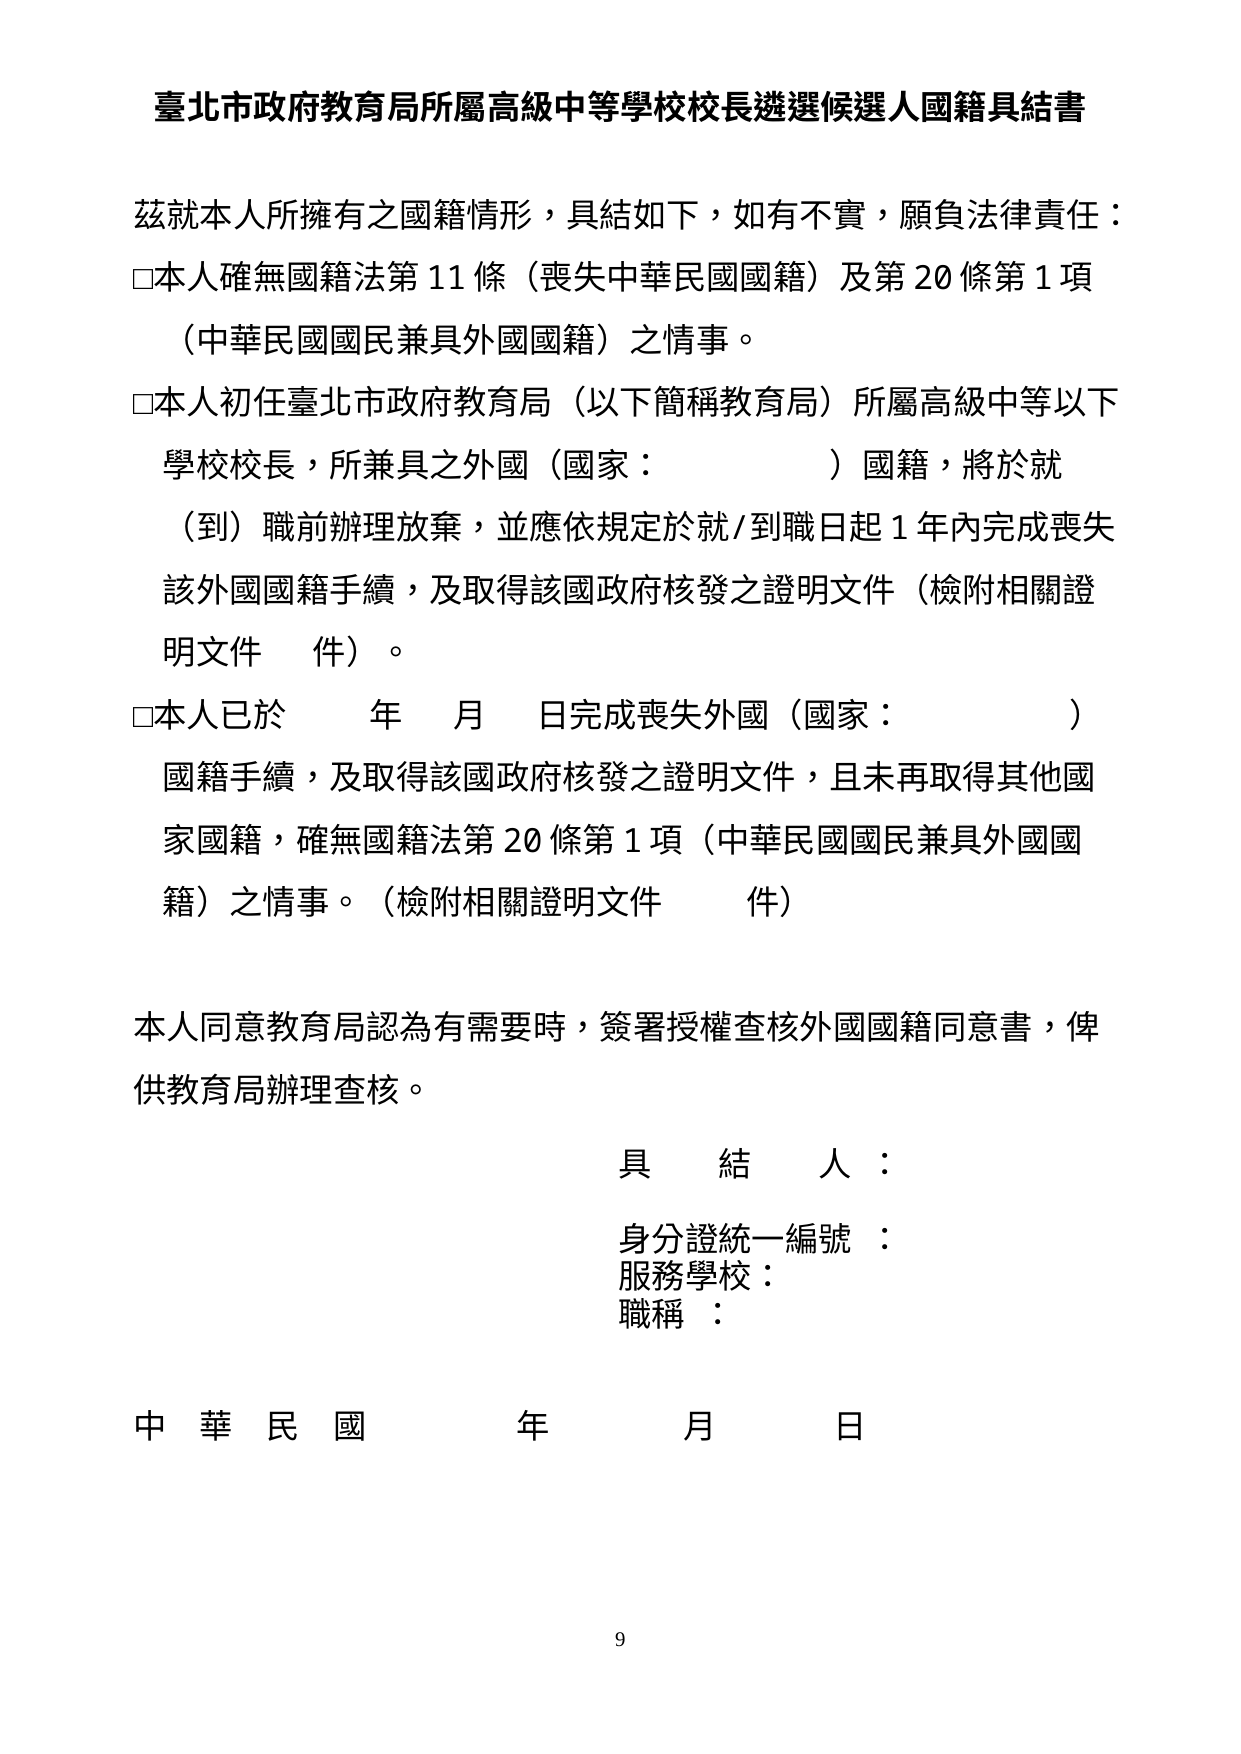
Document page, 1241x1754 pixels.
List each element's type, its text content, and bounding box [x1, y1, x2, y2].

text 具 結 人 ： [118, 1146, 1122, 1184]
text 臺北市政府教育局所屬高級中等學校校長遴選候選人國籍具結書 [118, 63, 1122, 126]
text 本人同意教育局認為有需要時，簽署授權查核外國國籍同意書，俾供教育局辦理查核。 [133, 984, 1122, 1109]
text 服務學校： [118, 1259, 1122, 1296]
text □本人確無國籍法第11條（喪失中華民國國籍）及第20條第1項（中華民國國民兼具外國國籍）之情事。 [133, 234, 1122, 359]
text □本人初任臺北市政府教育局（以下簡稱教育局）所屬高級中等以下學校校長，所兼具之外國（國家： ）國籍，將於就（到）職前辦理放棄，並應依規定於就/到職日起1年內完成喪失該外國國籍手續，及取得該國政府核發之證明文件（檢附相關證明文件 件）。 [133, 359, 1122, 671]
text □本人已於 年 月 日完成喪失外國（國家： ）國籍手續，及取得該國政府核發之證明文件，且未再取得其他國家國籍，確無國籍法第20條第1項（中華民國國民兼具外國國籍）之情事。（檢附相關證明文件 件） [133, 671, 1122, 921]
text 職稱 ： [118, 1296, 1122, 1334]
text 中 華 民 國 年 月 日 [118, 1409, 1122, 1446]
text 身分證統一編號 ： [118, 1221, 1122, 1259]
text 茲就本人所擁有之國籍情形，具結如下，如有不實，願負法律責任： [133, 171, 1122, 234]
